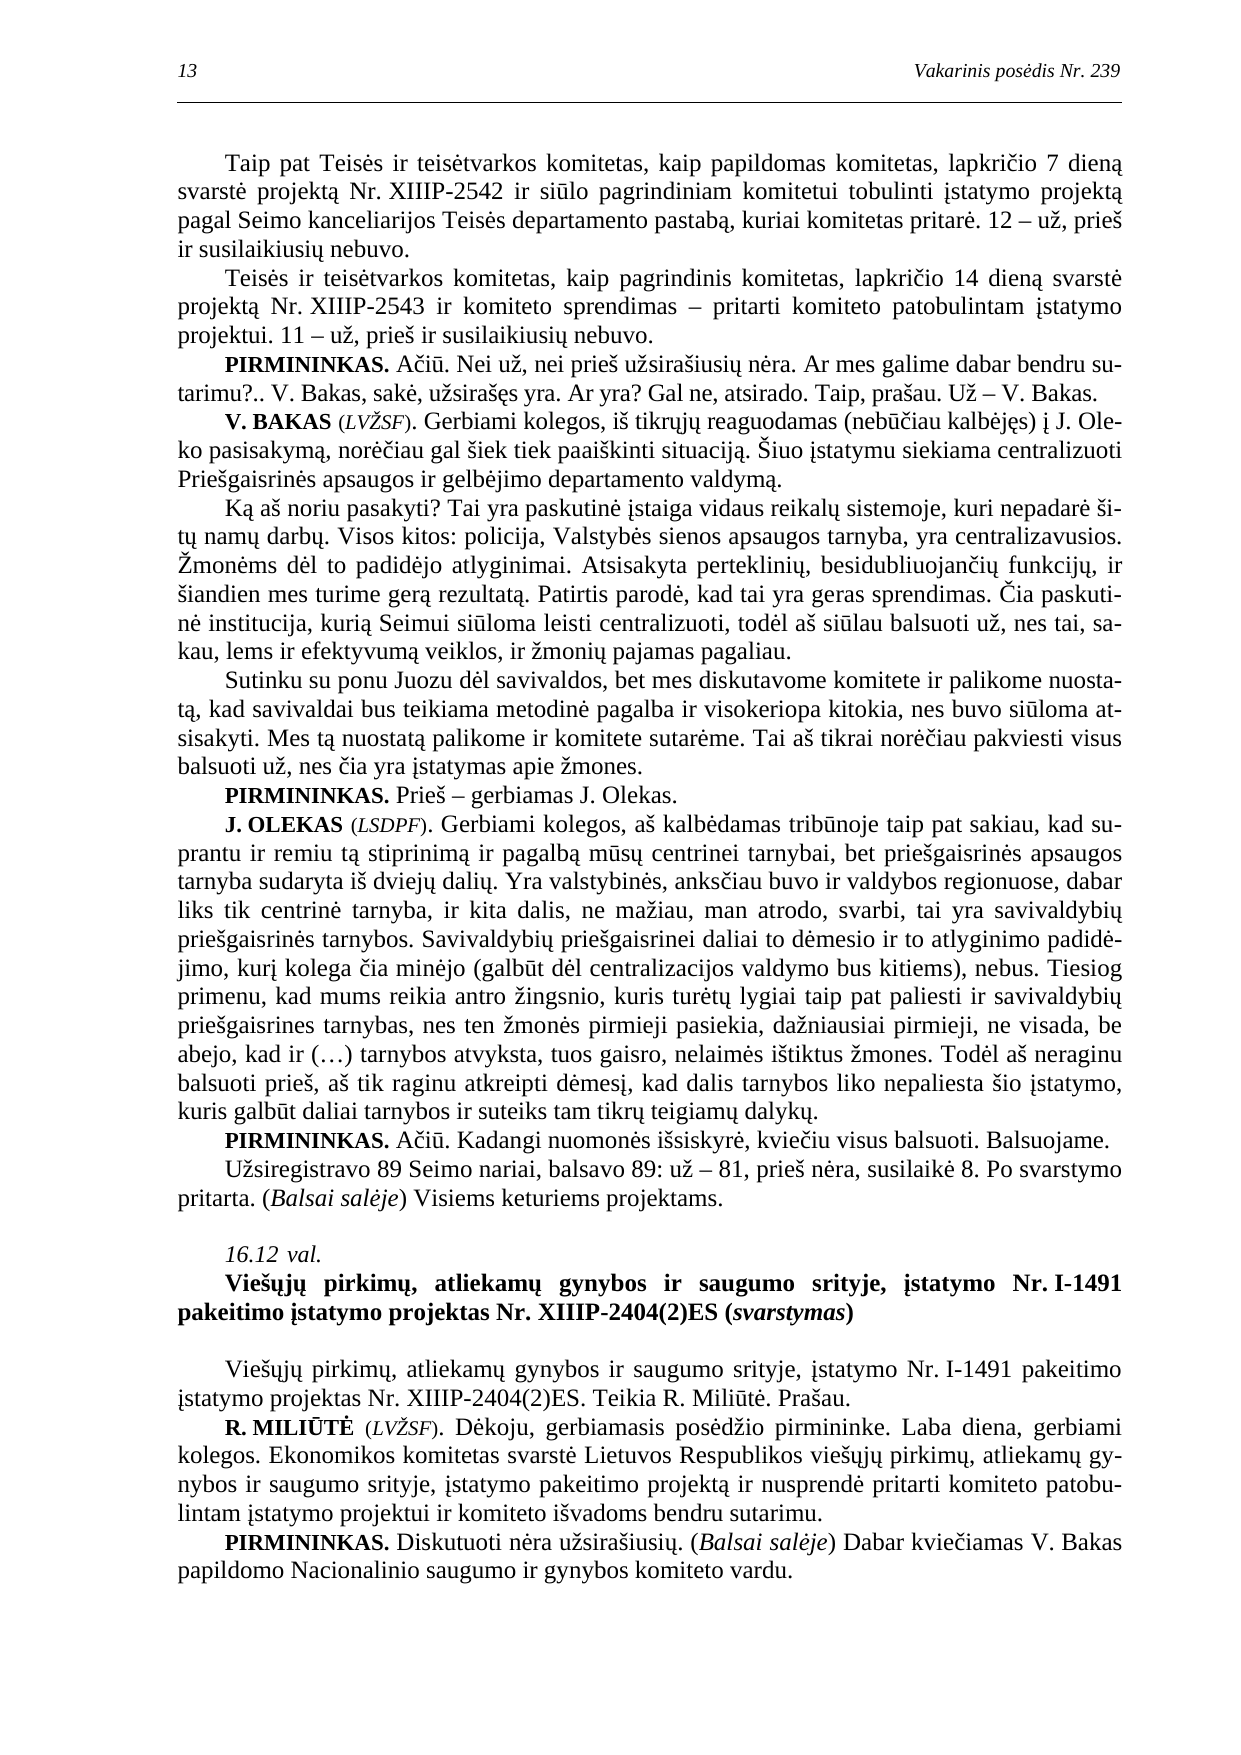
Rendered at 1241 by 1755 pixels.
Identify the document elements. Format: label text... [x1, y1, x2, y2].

text PIRMININKAS. Dis­ku­tuo­ti nė­ra už­si­ra­šiu­sių. (Bal­sai sa­lė­je) Da­bar kvie­čia­mas V. Ba­kas pa­pil­do­mo Na­cio­na­li­nio sau­gu­mo ir gy­ny­bos ko­mi­te­to var­du. [177, 1527, 1122, 1584]
text 16.12 val. [224, 1240, 1122, 1268]
text Ką aš no­riu pa­sa­ky­ti? Tai yra pas­ku­ti­nė įstai­ga vi­daus rei­ka­lų sis­te­mo­je, ku­ri ne­pa­da­rė ši­tų na­mų dar­bų. Vi­sos ki­tos: po­li­ci­ja, Vals­ty­bės sie­nos ap­sau­gos tar­ny­ba, yra cen­tra­li­za­vu­sios. Žmo­nėms dėl to pa­di­dė­jo at­ly­gi­ni­mai. At­si­sa­ky­ta per­tek­li­nių, be­si­dub­liuo­jan­čių funk­ci­jų, ir šian­dien mes tu­ri­me ge­rą re­zul­ta­tą. Pa­tir­tis pa­ro­dė, kad tai yra ge­ras spren­di­mas. Čia pas­ku­ti­nė ins­ti­tu­ci­ja, ku­rią Sei­mui siū­lo­ma leis­ti cen­tra­li­zuo­ti, to­dėl aš siū­lau bal­suo­ti už, nes tai, sa­kau, lems ir efek­ty­vu­mą veik­los, ir žmo­nių pa­ja­mas pa­ga­liau. [177, 493, 1122, 665]
text Už­si­re­gist­ra­vo 89 Sei­mo na­riai, bal­sa­vo 89: už – 81, prieš nė­ra, su­si­lai­kė 8. Po svars­ty­mo pri­tar­ta. (Bal­sai sa­lė­je) Vi­siems ke­tu­riems pro­jek­tams. [177, 1154, 1122, 1211]
text PIRMININKAS. Ačiū. Nei už, nei prieš už­si­ra­šiu­sių nė­ra. Ar mes ga­li­me da­bar ben­dru su­ta­ri­mu?.. V. Ba­kas, sa­kė, už­si­ra­šęs yra. Ar yra? Gal ne, at­si­ra­do. Taip, pra­šau. Už – V. Ba­kas. [177, 349, 1122, 406]
text PIRMININKAS. Prieš – ger­bia­mas J. Ole­kas. [177, 780, 1122, 809]
text Taip pat Tei­sės ir tei­sėt­var­kos ko­mi­te­tas, kaip pa­pil­do­mas ko­mi­te­tas, lap­kri­čio 7 die­ną svars­tė pro­jek­tą Nr. XIIIP-2542 ir siū­lo pa­grin­di­niam ko­mi­te­tui to­bu­lin­ti įsta­ty­mo pro­jek­tą pa­gal Sei­mo kan­ce­lia­ri­jos Tei­sės de­par­ta­men­to pa­sta­bą, ku­riai ko­mi­te­tas pri­ta­rė. 12 – už, prieš ir su­si­lai­kiu­sių ne­bu­vo. [177, 148, 1122, 263]
text V. BAKAS (LVŽSF). Ger­bia­mi ko­le­gos, iš tik­rų­jų re­a­guo­da­mas (ne­bū­čiau kal­bė­jęs) į J. Ole­ko pa­si­sa­ky­mą, no­rė­čiau gal šiek tiek pa­aiš­kin­ti si­tu­a­ci­ją. Šiuo įsta­ty­mu sie­kia­ma cen­tra­li­zuo­ti Prieš­gais­ri­nės ap­sau­gos ir gel­bė­ji­mo de­par­ta­men­to val­dy­mą. [177, 406, 1122, 493]
text J. OLEKAS (LSDPF). Ger­bia­mi ko­le­gos, aš kal­bė­da­mas tri­bū­no­je taip pat sa­kiau, kad su­pran­tu ir re­miu tą stip­ri­ni­mą ir pa­gal­bą mū­sų cen­tri­nei tar­ny­bai, bet prieš­gais­ri­nės ap­sau­gos tar­ny­ba su­da­ry­ta iš dvie­jų da­lių. Yra vals­ty­bi­nės, anks­čiau bu­vo ir val­dy­bos re­gio­nuo­se, da­bar liks tik cen­tri­nė tar­ny­ba, ir ki­ta da­lis, ne ma­žiau, man at­ro­do, svar­bi, tai yra sa­vi­val­dy­bių prieš­gais­ri­nės tar­ny­bos. Sa­vi­val­dy­bių prieš­gais­ri­nei da­liai to dė­me­sio ir to at­ly­gi­ni­mo pa­di­dė­ji­mo, ku­rį ko­le­ga čia mi­nė­jo (gal­būt dėl cen­tra­li­za­ci­jos val­dy­mo bus ki­tiems), ne­bus. Tie­siog pri­me­nu, kad mums rei­kia an­tro žings­nio, ku­ris tu­rė­tų ly­giai taip pat pa­lies­ti ir sa­vi­val­dy­bių prieš­gais­ri­nes tar­ny­bas, nes ten žmo­nės pir­mie­ji pa­sie­kia, daž­niau­siai pir­mie­ji, ne vi­sa­da, be abe­jo, kad ir (…) tar­ny­bos at­vyks­ta, tuos gais­ro, ne­lai­mės iš­tik­tus žmo­nes. To­dėl aš ne­ra­gi­nu bal­suo­ti prieš, aš tik ra­gi­nu at­kreip­ti dė­me­sį, kad da­lis tar­ny­bos li­ko ne­pa­lies­ta šio įsta­ty­mo, ku­ris gal­būt da­liai tar­ny­bos ir su­teiks tam tik­rų tei­gia­mų da­ly­kų. [177, 809, 1122, 1125]
text Vie­šų­jų pir­ki­mų, at­lie­ka­mų gy­ny­bos ir sau­gu­mo sri­ty­je, įsta­ty­mo Nr. I-1491 pakeiti­mo įsta­ty­mo pro­jek­tas Nr. XIIIP-2404(2)ES (svars­ty­mas) [177, 1268, 1122, 1325]
text Su­tin­ku su po­nu Juo­zu dėl sa­vi­val­dos, bet mes dis­ku­ta­vo­me ko­mi­te­te ir pa­li­ko­me nuo­sta­tą, kad sa­vi­val­dai bus tei­kia­ma me­to­di­nė pa­gal­ba ir vi­so­ke­rio­pa ki­to­kia, nes bu­vo siū­lo­ma at­si­sa­ky­ti. Mes tą nuo­sta­tą pa­li­ko­me ir ko­mi­te­te su­ta­rė­me. Tai aš tik­rai no­rė­čiau pa­kvies­ti vi­sus bal­suo­ti už, nes čia yra įsta­ty­mas apie žmo­nes. [177, 665, 1122, 780]
text Vie­šų­jų pir­ki­mų, at­lie­ka­mų gy­ny­bos ir sau­gu­mo sri­ty­je, įsta­ty­mo Nr. I-1491 pa­kei­ti­mo įsta­ty­mo pro­jek­tas Nr. XIIIP-2404(2)ES. Tei­kia R. Mi­liū­tė. Pra­šau. [177, 1354, 1122, 1412]
text R. MILIŪTĖ (LVŽSF). Dė­ko­ju, ger­bia­ma­sis po­sė­džio pir­mi­nin­ke. La­ba die­na, ger­bia­mi ko­le­gos. Eko­no­mi­kos ko­mi­te­tas svars­tė Lie­tu­vos Res­pub­li­kos vie­šų­jų pir­ki­mų, at­lie­ka­mų gy­ny­bos ir sau­gu­mo sri­ty­je, įsta­ty­mo pa­kei­ti­mo pro­jek­tą ir nu­spren­dė pri­tar­ti ko­mi­te­to pa­to­bu­lin­tam įsta­ty­mo pro­jek­tui ir ko­mi­te­to iš­va­doms ben­dru su­ta­ri­mu. [177, 1412, 1122, 1527]
text PIRMININKAS. Ačiū. Ka­dan­gi nuo­mo­nės iš­si­sky­rė, kvie­čiu vi­sus bal­suo­ti. Bal­suo­ja­me. [177, 1125, 1122, 1154]
text Tei­sės ir tei­sėt­var­kos ko­mi­te­tas, kaip pa­grin­di­nis ko­mi­te­tas, lap­kri­čio 14 die­ną svars­tė pro­jek­tą Nr. XIIIP-2543 ir ko­mi­te­to spren­di­mas – pri­tar­ti ko­mi­te­to pa­to­bu­lin­tam įsta­ty­mo pro­jek­tui. 11 – už, prieš ir su­si­lai­kiu­sių ne­bu­vo. [177, 263, 1122, 349]
